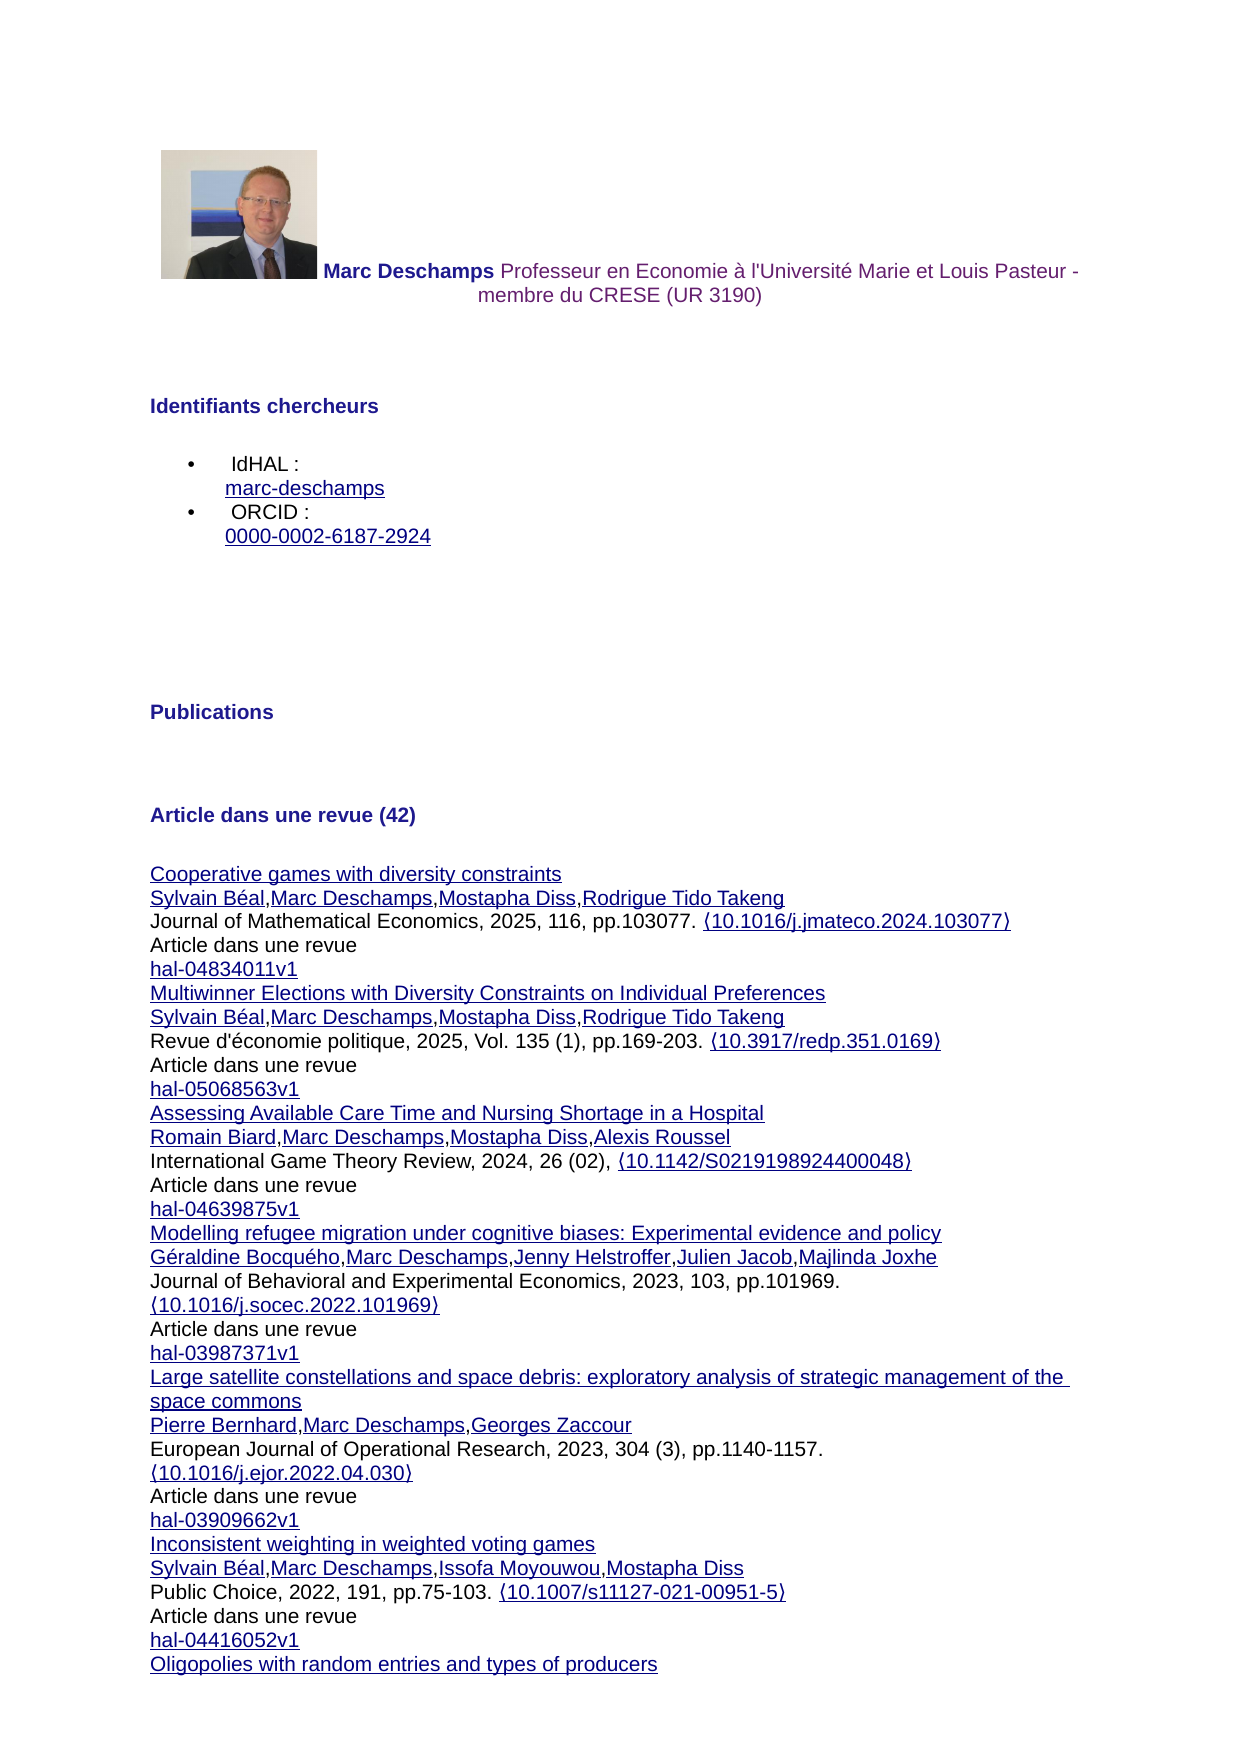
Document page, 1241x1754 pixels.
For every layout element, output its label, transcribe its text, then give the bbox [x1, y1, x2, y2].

table_cell Oligopolies with random entries and types of producers [150, 1652, 1090, 1676]
table_cell Multiwinner Elections with Diversity Constraints on Individual Preferences Sylvain Béal,Marc Deschamps,Mostapha Diss,Rodrigue Tido Takeng Revue d'économie politique, 2025, Vol. 135 (1), pp.169-203. ⟨10.3917/redp.351.0169⟩ Article dans une revue hal-05068563v1 [150, 981, 1090, 1101]
table_cell Modelling refugee migration under cognitive biases: Experimental evidence and policy Géraldine Bocquého,Marc Deschamps,Jenny Helstroffer,Julien Jacob,Majlinda Joxhe Journal of Behavioral and Experimental Economics, 2023, 103, pp.101969. ⟨10.1016/j.socec.2022.101969⟩ Article dans une revue hal-03987371v1 [150, 1221, 1090, 1364]
list ORCID : [187, 500, 1090, 524]
table_header Cooperative games with diversity constraints Sylvain Béal,Marc Deschamps,Mostapha Diss,Rodrigue Tido Takeng Journal of Mathematical Economics, 2025, 116, pp.103077. ⟨10.1016/j.jmateco.2024.103077⟩ Article dans une revue hal-04834011v1 [150, 861, 1090, 981]
list IdHAL : [187, 452, 1090, 476]
subtitle Publications [150, 700, 1090, 724]
subtitle Identifiants chercheurs [150, 394, 1090, 418]
picture [161, 150, 318, 279]
table_cell Assessing Available Care Time and Nursing Shortage in a Hospital Romain Biard,Marc Deschamps,Mostapha Diss,Alexis Roussel International Game Theory Review, 2024, 26 (02), ⟨10.1142/S0219198924400048⟩ Article dans une revue hal-04639875v1 [150, 1101, 1090, 1221]
table_cell Inconsistent weighting in weighted voting games Sylvain Béal,Marc Deschamps,Issofa Moyouwou,Mostapha Diss Public Choice, 2022, 191, pp.75-103. ⟨10.1007/s11127-021-00951-5⟩ Article dans une revue hal-04416052v1 [150, 1532, 1090, 1652]
subtitle Article dans une revue (42) [150, 803, 1090, 827]
list marc-deschamps [187, 476, 1090, 500]
subtitle Marc Deschamps Professeur en Economie à l'Université Marie et Louis Pasteur - membre du CRESE (UR 3190) [150, 150, 1090, 307]
table_cell Large satellite constellations and space debris: exploratory analysis of strategic management of the space commons Pierre Bernhard,Marc Deschamps,Georges Zaccour European Journal of Operational Research, 2023, 304 (3), pp.1140-1157. ⟨10.1016/j.ejor.2022.04.030⟩ Article dans une revue hal-03909662v1 [150, 1365, 1090, 1532]
list 0000-0002-6187-2924 [187, 524, 1090, 548]
